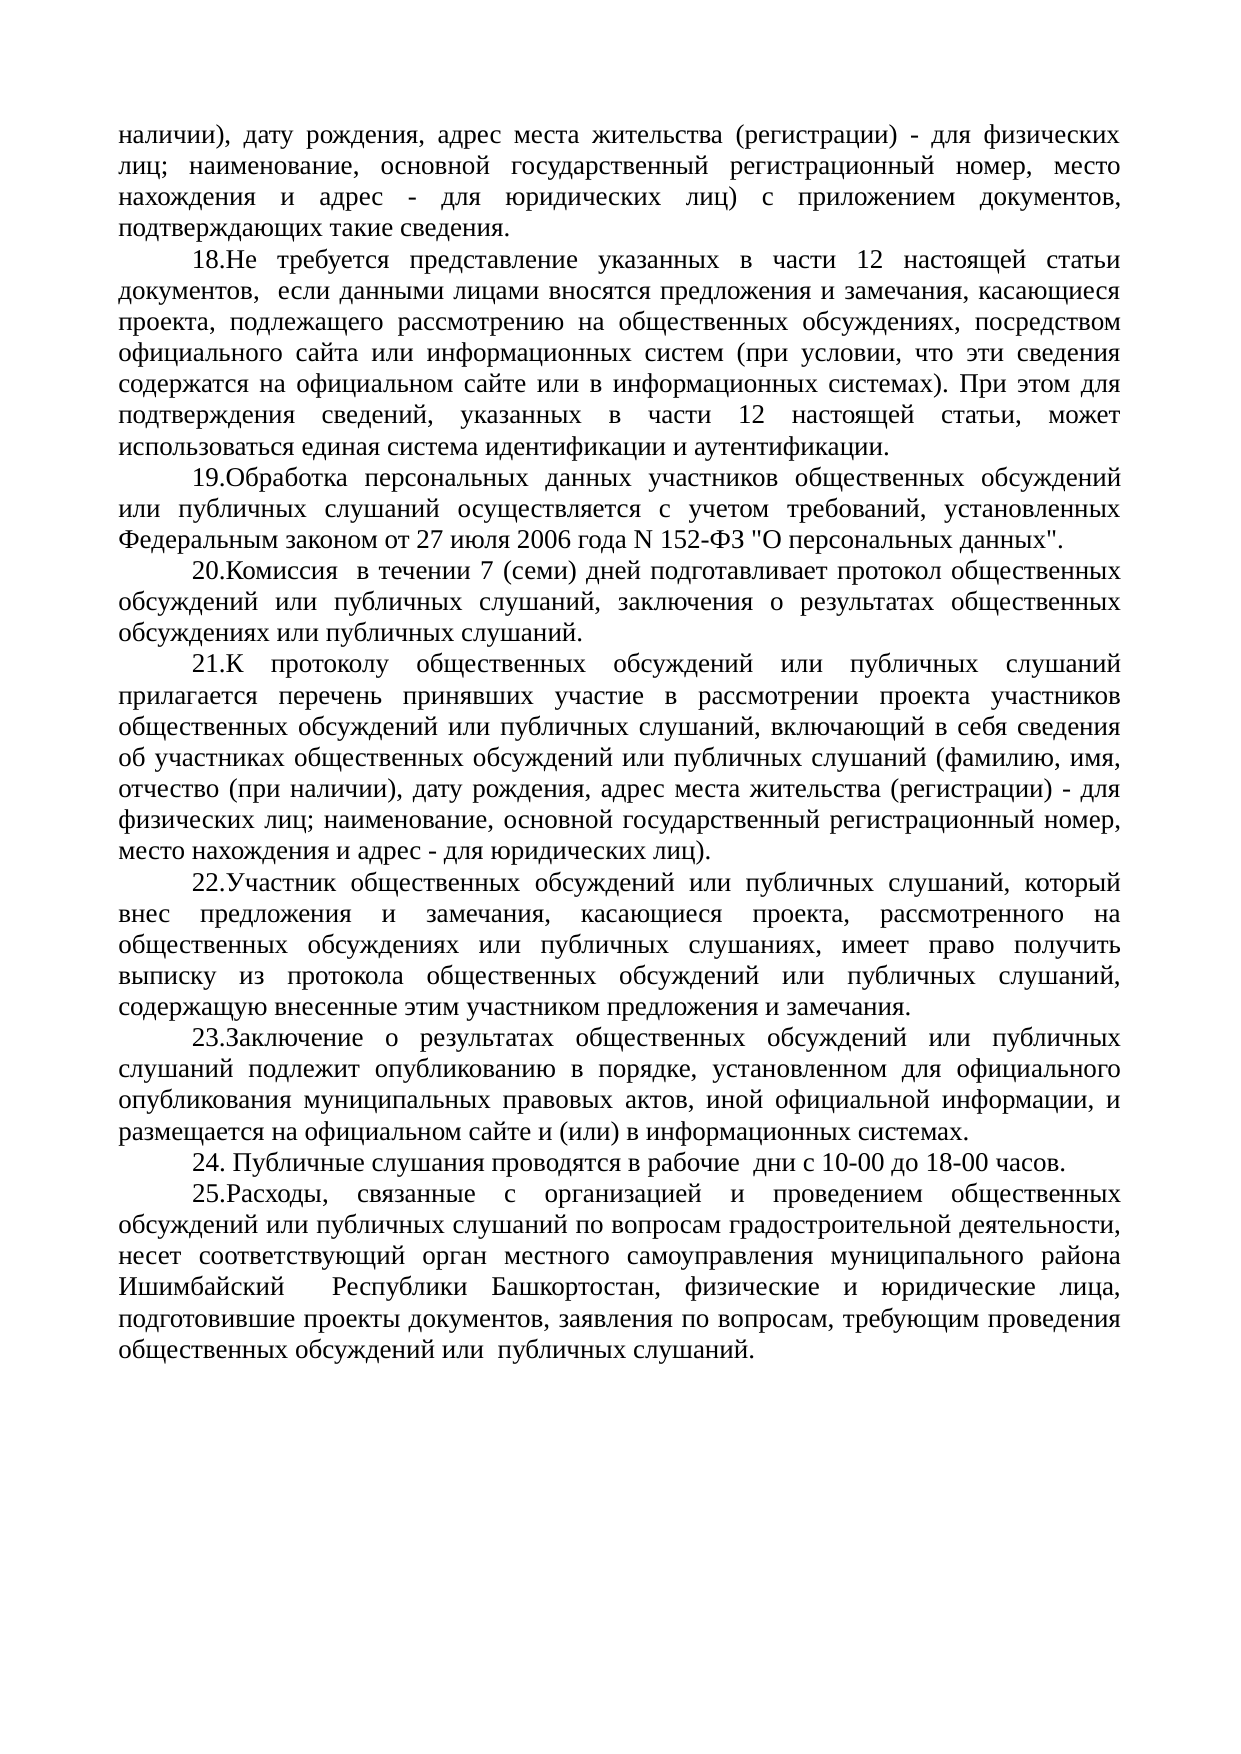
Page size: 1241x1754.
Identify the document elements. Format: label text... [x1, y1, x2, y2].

text наличии), дату рождения, адрес места жительства (регистрации) - для физических лиц; наименование, основной государственный регистрационный номер, место нахождения и адрес - для юридических лиц) с приложением документов, подтверждающих такие сведения. [118, 118, 1122, 243]
text 18.Не требуется представление указанных в части 12 настоящей статьи документов, если данными лицами вносятся предложения и замечания, касающиеся проекта, подлежащего рассмотрению на общественных обсуждениях, посредством официального сайта или информационных систем (при условии, что эти сведения содержатся на официальном сайте или в информационных системах). При этом для подтверждения сведений, указанных в части 12 настоящей статьи, может использоваться единая система идентификации и аутентификации. [118, 243, 1122, 461]
text 25.Расходы, связанные с организацией и проведением общественных обсуждений или публичных слушаний по вопросам градостроительной деятельности, несет соответствующий орган местного самоуправления муниципального района Ишимбайский Республики Башкортостан, физические и юридические лица, подготовившие проекты документов, заявления по вопросам, требующим проведения общественных обсуждений или публичных слушаний. [118, 1177, 1122, 1364]
text 22.Участник общественных обсуждений или публичных слушаний, который внес предложения и замечания, касающиеся проекта, рассмотренного на общественных обсуждениях или публичных слушаниях, имеет право получить выписку из протокола общественных обсуждений или публичных слушаний, содержащую внесенные этим участником предложения и замечания. [118, 866, 1122, 1021]
text 20.Комиссия в течении 7 (семи) дней подготавливает протокол общественных обсуждений или публичных слушаний, заключения о результатах общественных обсуждениях или публичных слушаний. [118, 554, 1122, 648]
text 19.Обработка персональных данных участников общественных обсуждений или публичных слушаний осуществляется с учетом требований, установленных Федеральным законом от 27 июля 2006 года N 152-ФЗ "О персональных данных". [118, 461, 1122, 554]
text 21.К протоколу общественных обсуждений или публичных слушаний прилагается перечень принявших участие в рассмотрении проекта участников общественных обсуждений или публичных слушаний, включающий в себя сведения об участниках общественных обсуждений или публичных слушаний (фамилию, имя, отчество (при наличии), дату рождения, адрес места жительства (регистрации) - для физических лиц; наименование, основной государственный регистрационный номер, место нахождения и адрес - для юридических лиц). [118, 648, 1122, 866]
text 24. Публичные слушания проводятся в рабочие дни с 10-00 до 18-00 часов. [118, 1146, 1122, 1177]
text 23.Заключение о результатах общественных обсуждений или публичных слушаний подлежит опубликованию в порядке, установленном для официального опубликования муниципальных правовых актов, иной официальной информации, и размещается на официальном сайте и (или) в информационных системах. [118, 1021, 1122, 1146]
